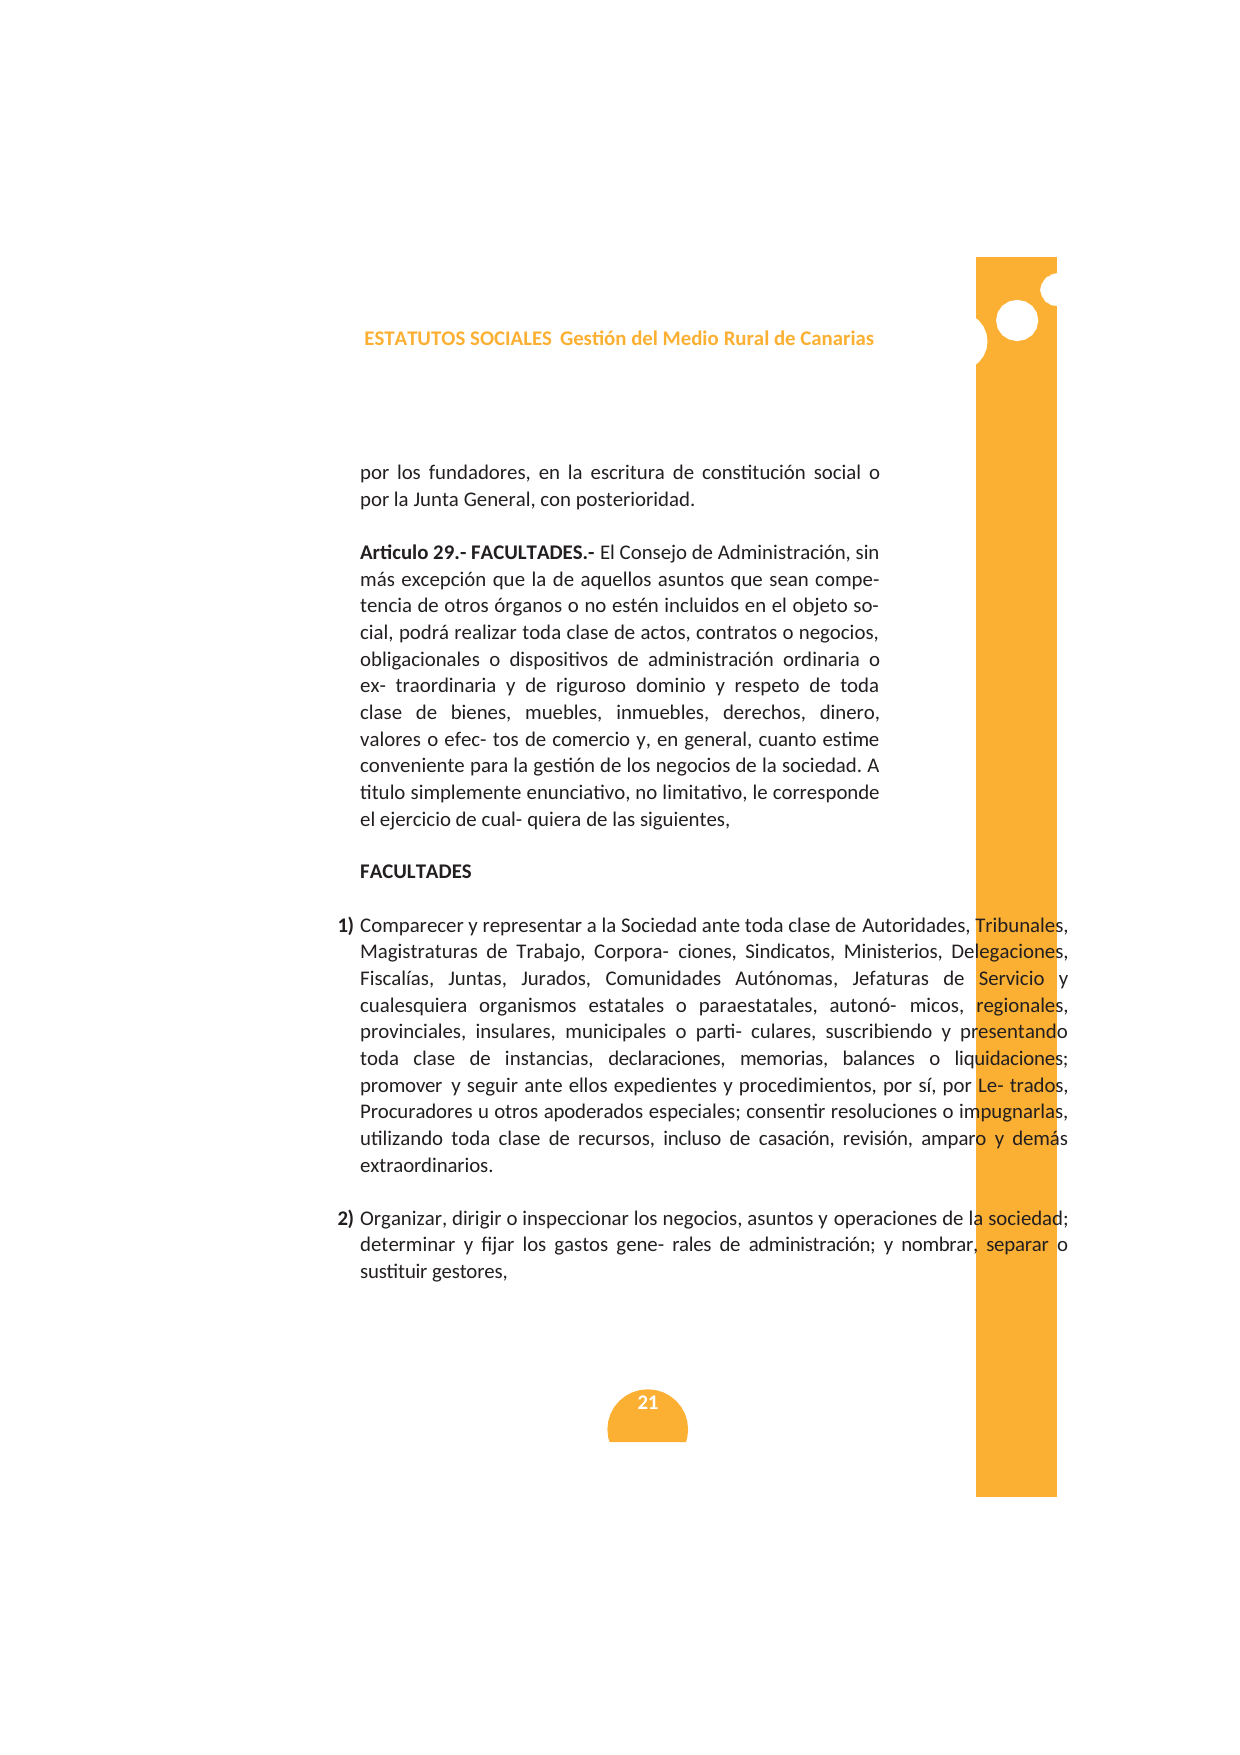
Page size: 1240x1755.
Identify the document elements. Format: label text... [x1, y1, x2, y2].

text Articulo 29.- FACULTADES.- El Consejo de Administración, sin más excepción que la de aquellos asuntos que sean compe- tencia de otros órganos o no estén incluidos en el objeto so- cial, podrá realizar toda clase de actos, contratos o negocios, obligacionales o dispositivos de administración ordinaria o ex- traordinaria y de riguroso dominio y respeto de toda clase de bienes, muebles, inmuebles, derechos, dinero, valores o efec- tos de comercio y, en general, cuanto estime conveniente para la gestión de los negocios de la sociedad. A titulo simplemente enunciativo, no limitativo, le corresponde el ejercicio de cual- quiera de las siguientes, [360, 539, 880, 831]
subtitle FACULTADES [360, 859, 976, 884]
subtitle [1057, 859, 1069, 884]
list Comparecer y representar a la Sociedad ante toda clase de Autoridades, Tribunales, Magistraturas de Trabajo, Corpora- ciones, Sindicatos, Ministerios, Delegaciones, Fiscalías, Juntas, Jurados, Comunidades Autónomas, Jefaturas de Servicio y cualesquiera organismos estatales o paraestatales, autonó- micos, regionales, provinciales, insulares, municipales o parti- culares, suscribiendo y presentando toda clase de instancias, declaraciones, memorias, balances o liquidaciones; promover y seguir ante ellos expedientes y procedimientos, por sí, por Le- trados, Procuradores u otros apoderados especiales; consentir resoluciones o impugnarlas, utilizando toda clase de recursos, incluso de casación, revisión, amparo y demás extraordinarios. [337, 912, 976, 1177]
list Organizar, dirigir o inspeccionar los negocios, asuntos y operaciones de la sociedad; determinar y fijar los gastos gene- rales de administración; y nombrar, separar o sustituir gestores, [337, 1205, 976, 1284]
subtitle ESTATUTOS SOCIALES Gestión del Medio Rural de Canarias [364, 325, 933, 350]
text por los fundadores, en la escritura de constitución social o por la Junta General, con posterioridad. [360, 459, 880, 511]
